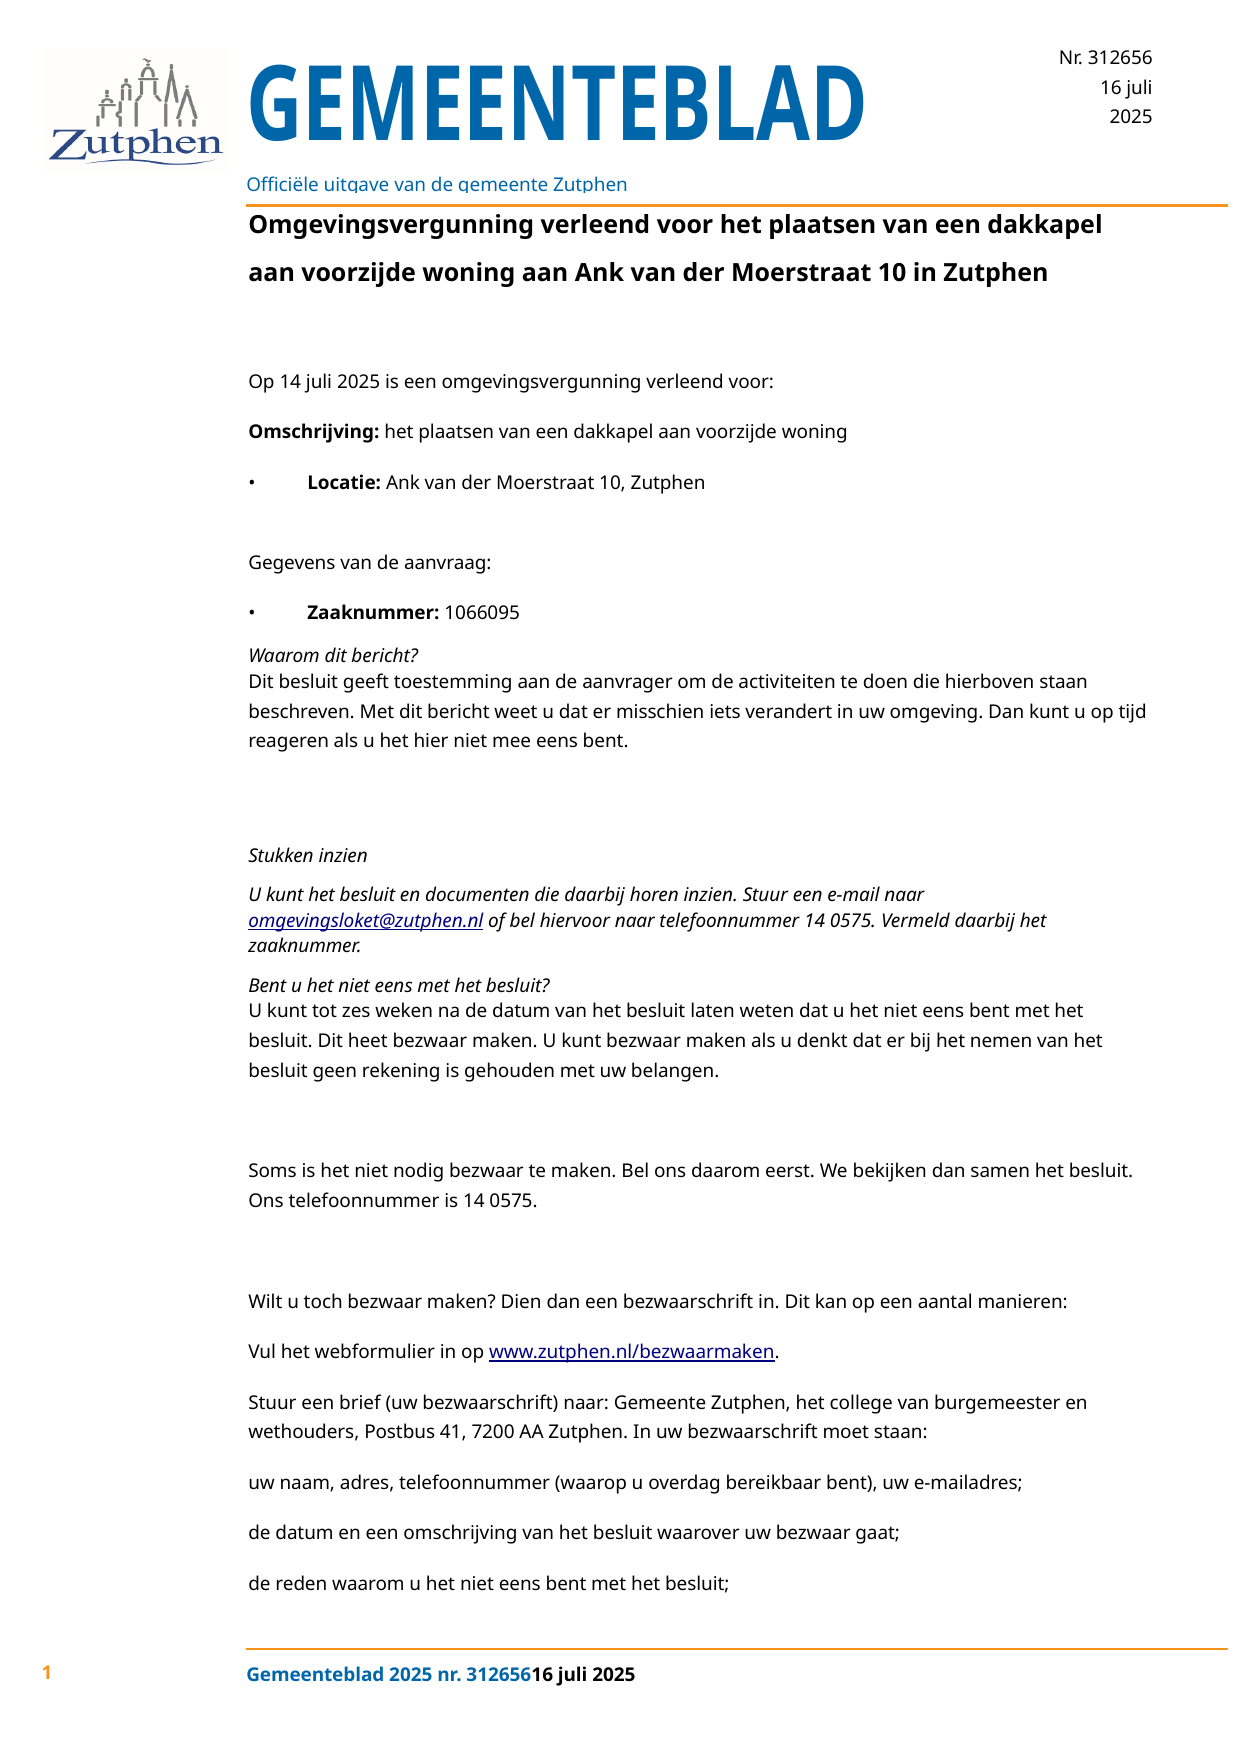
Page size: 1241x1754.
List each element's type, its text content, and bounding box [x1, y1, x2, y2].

text Wilt u toch bezwaar maken? Dien dan een bezwaarschrift in. Dit kan op een aantal manieren: [248, 1288, 1152, 1314]
text Gegevens van de aanvraag: [248, 549, 1152, 575]
text Op 14 juli 2025 is een omgevingsvergunning verleend voor: [248, 368, 1152, 394]
text de datum en een omschrijving van het besluit waarover uw bezwaar gaat; [248, 1519, 1152, 1545]
text Bent u het niet eens met het besluit? [248, 972, 1152, 998]
text Omgevingsvergunning verleend voor het plaatsen van een dakkapel aan voorzijde woning aan Ank van der Moerstraat 10 in Zutphen [248, 207, 1152, 288]
text U kunt tot zes weken na de datum van het besluit laten weten dat u het niet eens bent met het besluit. Dit heet bezwaar maken. U kunt bezwaar maken als u denkt dat er bij het nemen van het besluit geen rekening is gehouden met uw belangen. [248, 998, 1152, 1083]
text Dit besluit geeft toestemming aan de aanvrager om de activiteiten te doen die hierboven staan beschreven. Met dit bericht weet u dat er misschien iets verandert in uw omgeving. Dan kunt u op tijd reageren als u het hier niet mee eens bent. [248, 668, 1152, 753]
text de reden waarom u het niet eens bent met het besluit; [248, 1570, 1152, 1596]
list Locatie: Ank van der Moerstraat 10, Zutphen [248, 469, 1152, 495]
picture [41, 47, 231, 172]
text Vul het webformulier in op www.zutphen.nl/bezwaarmaken. [248, 1338, 1152, 1364]
text U kunt het besluit en documenten die daarbij horen inzien. Stuur een e-mail naar omgevingsloket@zutphen.nl of bel hiervoor naar telefoonnummer 14 0575. Vermeld daarbij het zaaknummer. [248, 881, 1152, 958]
text Omschrijving: het plaatsen van een dakkapel aan voorzijde woning [248, 419, 1152, 444]
text uw naam, adres, telefoonnummer (waarop u overdag bereikbaar bent), uw e-mailadres; [248, 1469, 1152, 1495]
text Stuur een brief (uw bezwaarschrift) naar: Gemeente Zutphen, het college van burgemeester en wethouders, Postbus 41, 7200 AA Zutphen. In uw bezwaarschrift moet staan: [248, 1389, 1152, 1444]
list Zaaknummer: 1066095 [248, 599, 1152, 625]
text Waarom dit bericht? [248, 643, 1152, 668]
text Soms is het niet nodig bezwaar te maken. Bel ons daarom eerst. We bekijken dan samen het besluit. Ons telefoonnummer is 14 0575. [248, 1158, 1152, 1213]
text Stukken inzien [248, 842, 1152, 868]
